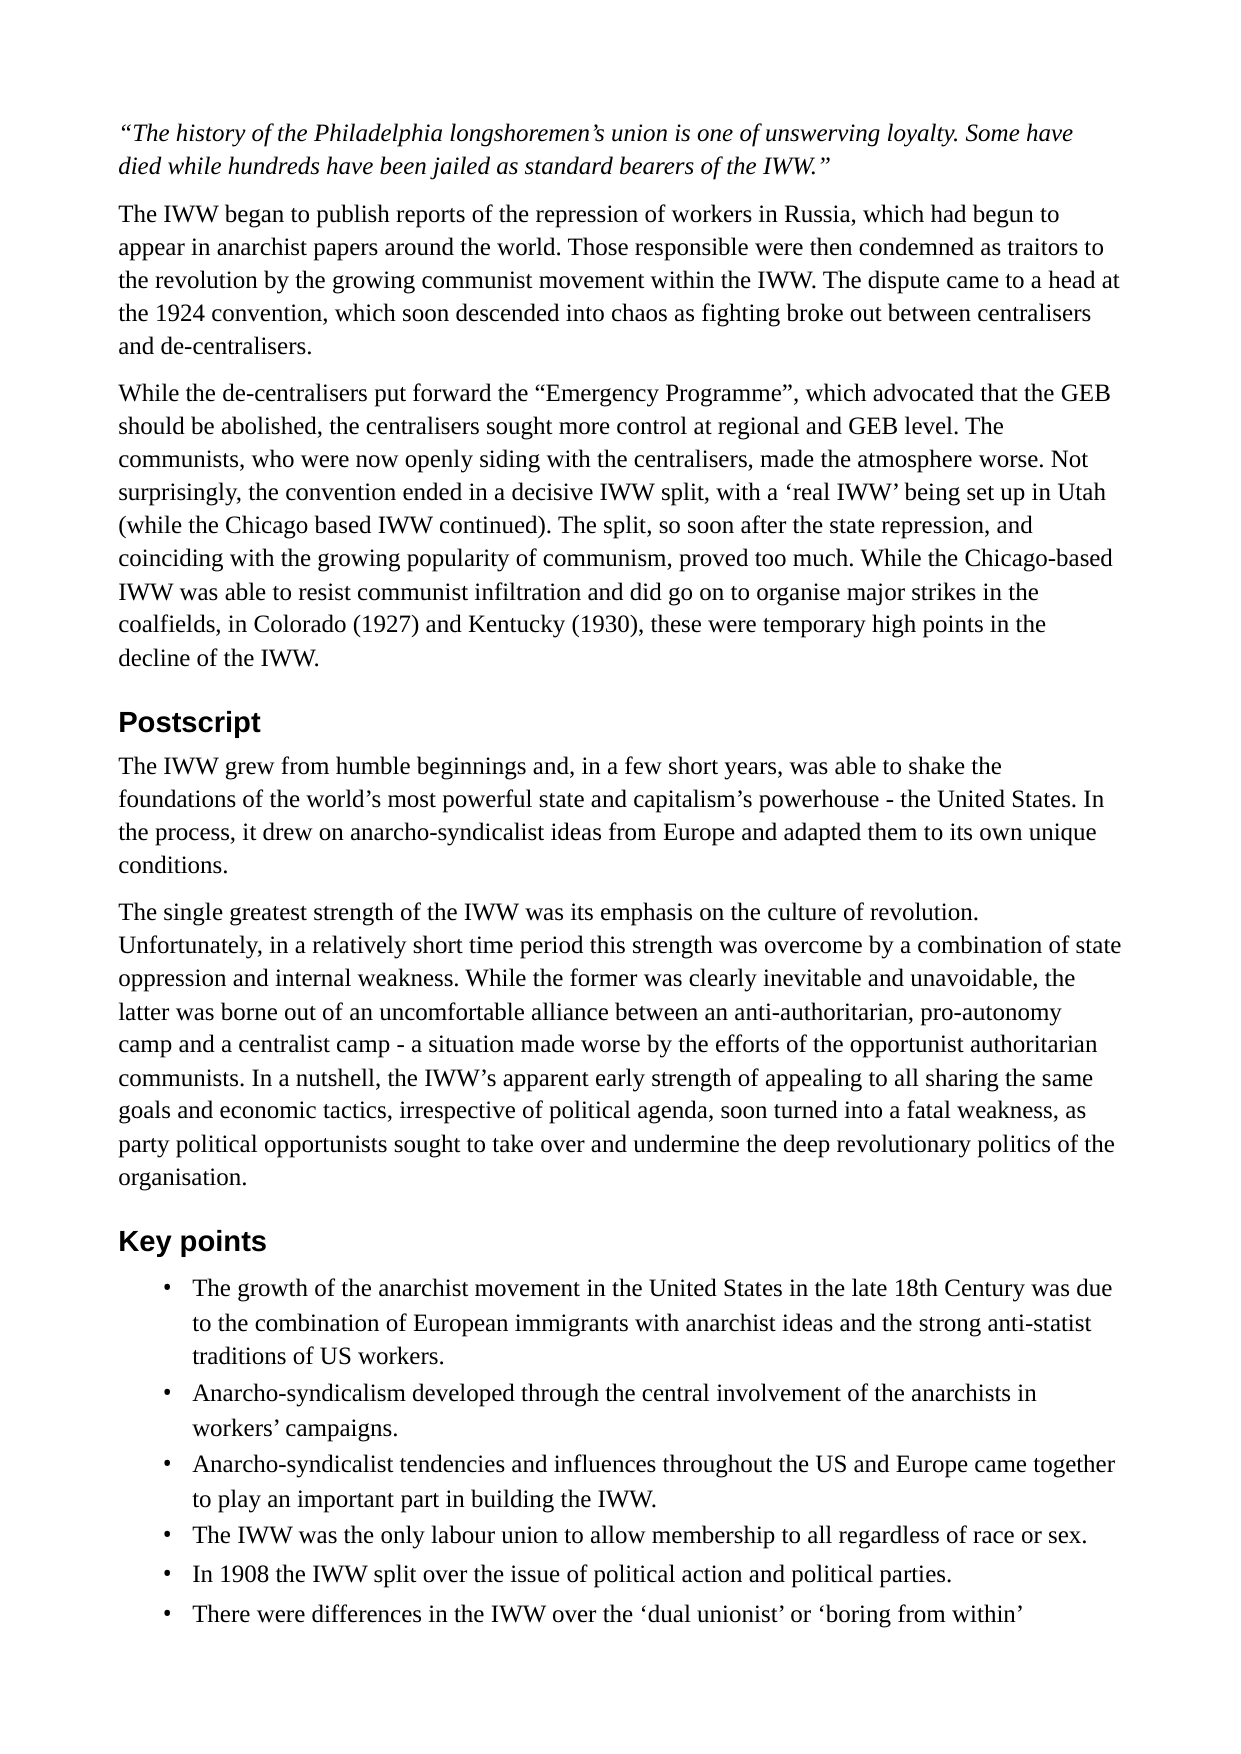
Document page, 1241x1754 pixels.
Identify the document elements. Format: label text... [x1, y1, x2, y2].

list Anarcho-syndicalism developed through the central involvement of the anarchists in workers’ campaigns. [162, 1374, 1122, 1441]
list The IWW was the only labour union to allow membership to all regardless of race or sex. [162, 1517, 1122, 1551]
list In 1908 the IWW split over the issue of political action and political parties. [162, 1556, 1122, 1590]
text While the de-centralisers put forward the “Emergency Programme”, which advocated that the GEB should be abolished, the centralisers sought more control at regional and GEB level. The communists, who were now openly siding with the centralisers, made the atmosphere worse. Not surprisingly, the convention ended in a decisive IWW split, with a ‘real IWW’ being set up in Utah (while the Chicago based IWW continued). The split, so soon after the state repression, and coinciding with the growing popularity of communism, proved too much. While the Chicago-based IWW was able to resist communist infiltration and did go on to organise major strikes in the coalfields, in Colorado (1927) and Kentucky (1930), these were temporary high points in the decline of the IWW. [118, 378, 1122, 671]
text “The history of the Philadelphia longshoremen’s union is one of unswerving loyalty. Some have died while hundreds have been jailed as standard bearers of the IWW.” [118, 118, 1122, 180]
list Anarcho-syndicalist tendencies and influences throughout the US and Europe came together to play an important part in building the IWW. [162, 1446, 1122, 1513]
list There were differences in the IWW over the ‘dual unionist’ or ‘boring from within’ [162, 1595, 1122, 1629]
text The IWW grew from humble beginnings and, in a few short years, was able to shake the foundations of the world’s most powerful state and capitalism’s powerhouse - the United States. In the process, it drew on anarcho-syndicalist ideas from Europe and adapted them to its own unique conditions. [118, 751, 1122, 879]
text The single greatest strength of the IWW was its emphasis on the culture of revolution. Unfortunately, in a relatively short time period this strength was overcome by a combination of state oppression and internal weakness. While the former was clearly inevitable and unavoidable, the latter was borne out of an uncomfortable alliance between an anti-authoritarian, pro-autonomy camp and a centralist camp - a situation made worse by the efforts of the opportunist authoritarian communists. In a nutshell, the IWW’s apparent early strength of appealing to all sharing the same goals and economic tactics, irrespective of political agenda, soon turned into a fatal weakness, as party political opportunists sought to take over and undermine the deep revolutionary politics of the organisation. [118, 897, 1122, 1190]
list The growth of the anarchist movement in the United States in the late 18th Century was due to the combination of European immigrants with anarchist ideas and the strong anti-statist traditions of US workers. [162, 1270, 1122, 1370]
subtitle Key points [118, 1224, 1122, 1257]
subtitle Postscript [118, 705, 1122, 738]
text The IWW began to publish reports of the repression of workers in Russia, which had begun to appear in anarchist papers around the world. Those responsible were then condemned as traitors to the revolution by the growing communist movement within the IWW. The dispute came to a head at the 1924 convention, which soon descended into chaos as fighting broke out between centralisers and de-centralisers. [118, 199, 1122, 359]
